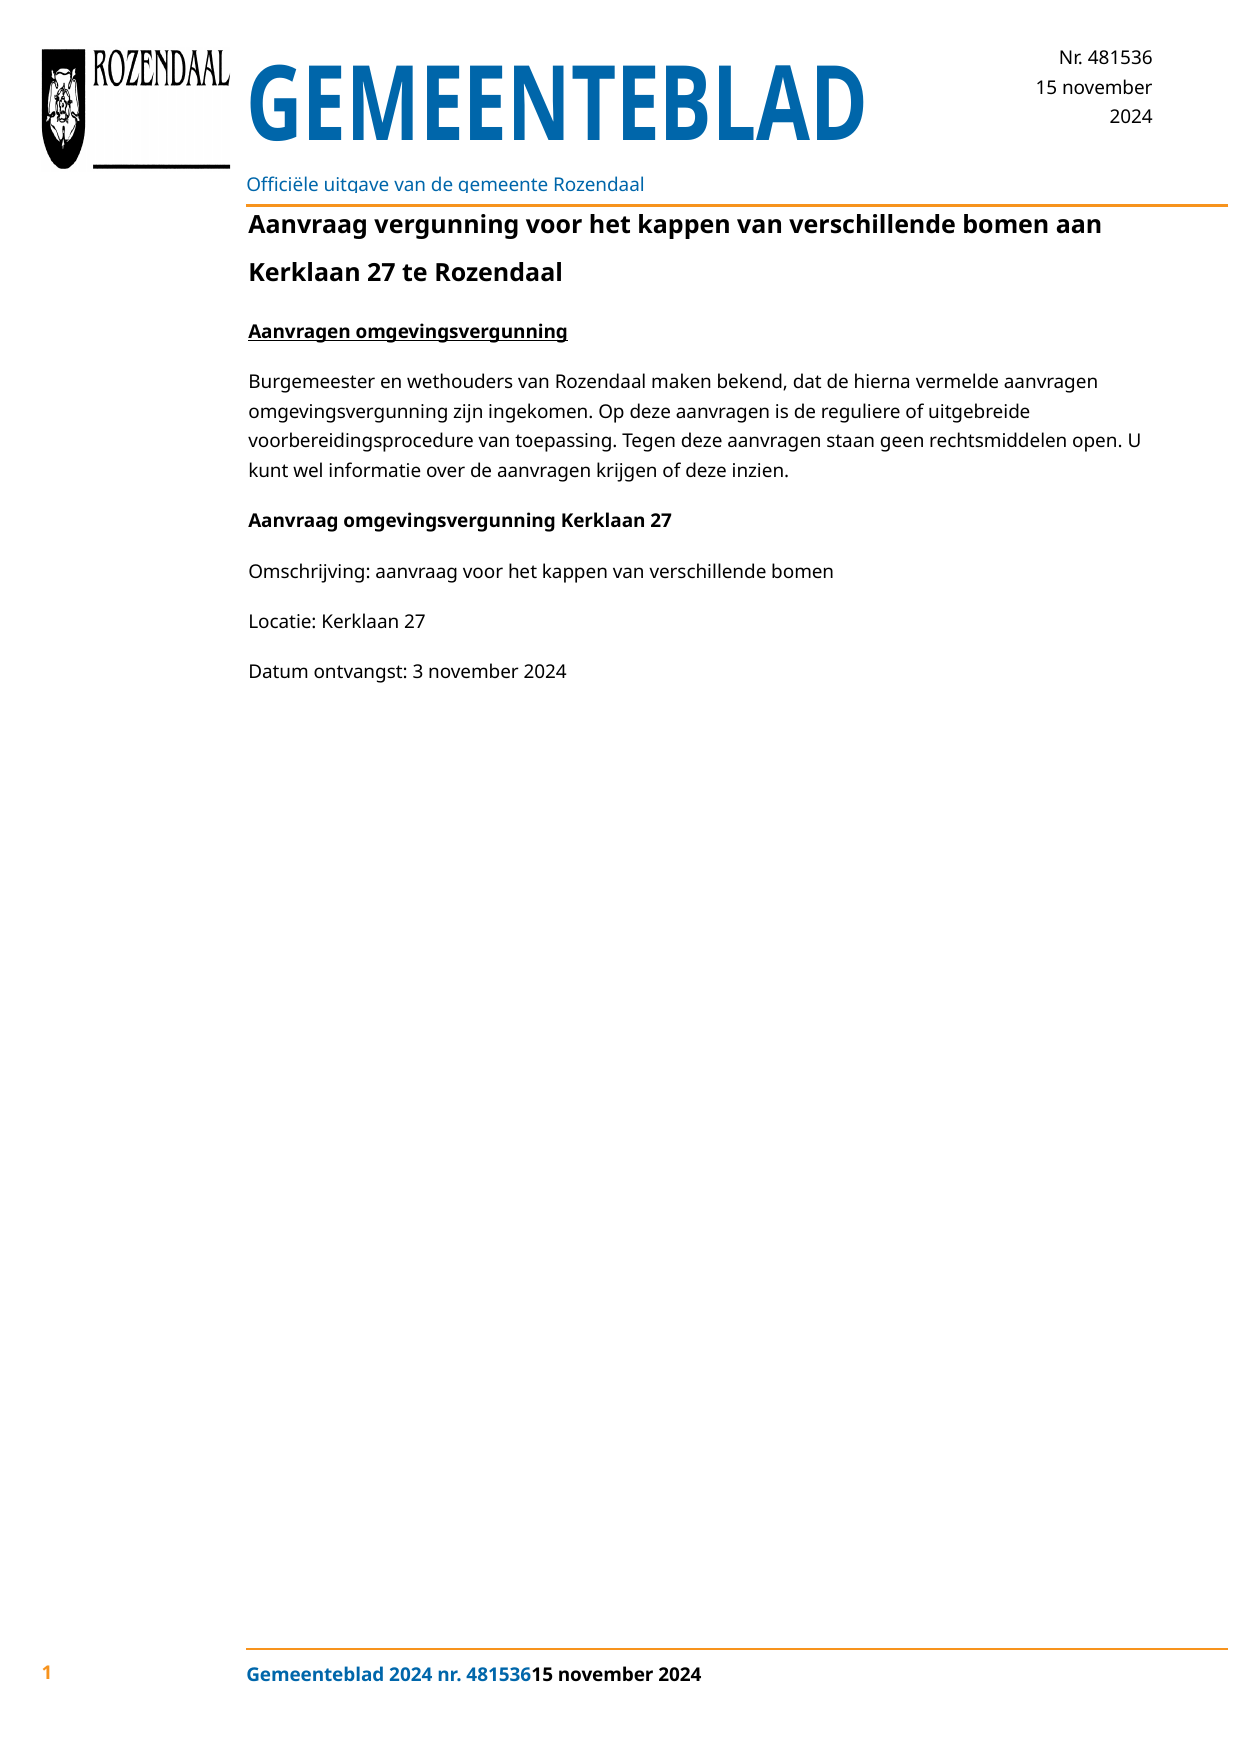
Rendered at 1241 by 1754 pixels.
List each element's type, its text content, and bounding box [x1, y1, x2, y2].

text Omschrijving: aanvraag voor het kappen van verschillende bomen [248, 558, 1152, 584]
text Locatie: Kerklaan 27 [248, 608, 1152, 634]
picture [41, 47, 231, 172]
text Burgemeester en wethouders van Rozendaal maken bekend, dat de hierna vermelde aanvragen omgevingsvergunning zijn ingekomen. Op deze aanvragen is de reguliere of uitgebreide voorbereidingsprocedure van toepassing. Tegen deze aanvragen staan geen rechtsmiddelen open. U kunt wel informatie over de aanvragen krijgen of deze inzien. [248, 368, 1152, 483]
text Datum ontvangst: 3 november 2024 [248, 659, 1152, 684]
text Aanvragen omgevingsvergunning [248, 318, 1152, 344]
text Aanvraag omgevingsvergunning Kerklaan 27 [248, 507, 1152, 533]
text Aanvraag vergunning voor het kappen van verschillende bomen aan Kerklaan 27 te Rozendaal [248, 207, 1152, 288]
